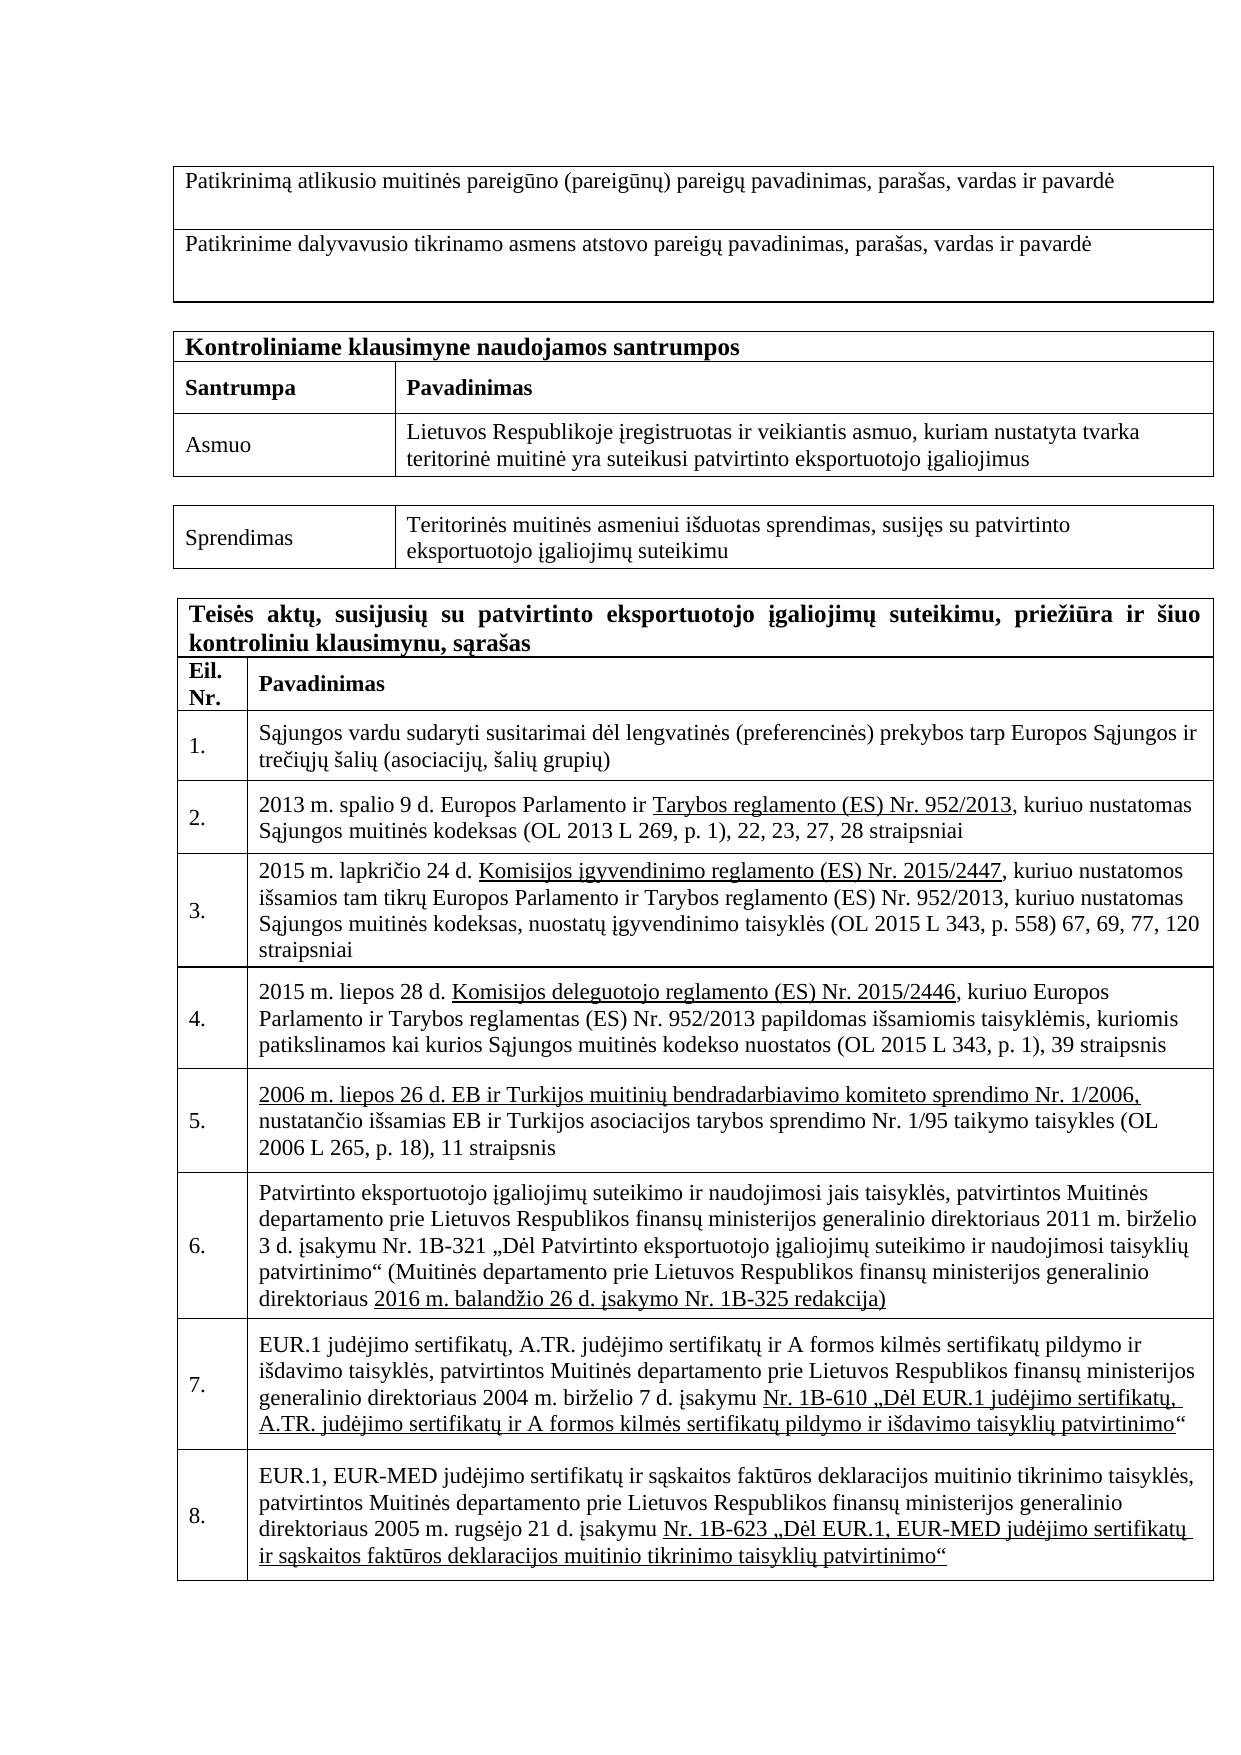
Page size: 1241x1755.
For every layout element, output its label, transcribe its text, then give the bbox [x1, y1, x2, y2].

table_cell 8. [178, 1450, 247, 1580]
table_header Teritorinės muitinės asmeniui išduotas sprendimas, susijęs su patvirtinto eksportuotojo įgaliojimų suteikimu [396, 506, 1213, 568]
table_cell Pavadinimas [396, 362, 1213, 413]
table_cell 2015 m. lapkričio 24 d. Komisijos įgyvendinimo reglamento (ES) Nr. 2015/2447, kuriuo nustatomos išsamios tam tikrų Europos Parlamento ir Tarybos reglamento (ES) Nr. 952/2013, kuriuo nustatomas Sąjungos muitinės kodeksas, nuostatų įgyvendinimo taisyklės (OL 2015 L 343, p. 558) 67, 69, 77, 120 straipsniai [248, 854, 1213, 966]
table_header Teisės aktų, susijusių su patvirtinto eksportuotojo įgaliojimų suteikimu, priežiūra ir šiuo kontroliniu klausimynu, sąrašas [178, 599, 1213, 656]
table_cell Sąjungos vardu sudaryti susitarimai dėl lengvatinės (preferencinės) prekybos tarp Europos Sąjungos ir trečiųjų šalių (asociacijų, šalių grupių) [248, 711, 1213, 780]
table_cell Patikrinimą atlikusio muitinės pareigūno (pareigūnų) pareigų pavadinimas, parašas, vardas ir pavardė [174, 167, 1213, 229]
table_cell EUR.1, EUR-MED judėjimo sertifikatų ir sąskaitos faktūros deklaracijos muitinio tikrinimo taisyklės, patvirtintos Muitinės departamento prie Lietuvos Respublikos finansų ministerijos generalinio direktoriaus 2005 m. rugsėjo 21 d. įsakymu Nr. 1B-623 „Dėl EUR.1, EUR-MED judėjimo sertifikatų ir sąskaitos faktūros deklaracijos muitinio tikrinimo taisyklių patvirtinimo“ [248, 1450, 1213, 1580]
table_cell 3. [178, 854, 247, 966]
table_cell Santrumpa [174, 362, 395, 413]
table_cell Pavadinimas [248, 658, 1213, 710]
table_header Kontroliniame klausimyne naudojamos santrumpos [174, 332, 1213, 361]
table_cell 1. [178, 711, 247, 780]
table_cell 5. [178, 1069, 247, 1172]
table_cell Eil. Nr. [178, 658, 247, 710]
table_cell Asmuo [174, 414, 395, 476]
table_cell 2. [178, 781, 247, 853]
table_cell Patvirtinto eksportuotojo įgaliojimų suteikimo ir naudojimosi jais taisyklės, patvirtintos Muitinės departamento prie Lietuvos Respublikos finansų ministerijos generalinio direktoriaus 2011 m. birželio 3 d. įsakymu Nr. 1B-321 „Dėl Patvirtinto eksportuotojo įgaliojimų suteikimo ir naudojimosi taisyklių patvirtinimo“ (Muitinės departamento prie Lietuvos Respublikos finansų ministerijos generalinio direktoriaus 2016 m. balandžio 26 d. įsakymo Nr. 1B-325 redakcija) [248, 1173, 1213, 1317]
table_header Sprendimas [174, 506, 395, 568]
table_cell 4. [178, 968, 247, 1068]
table_cell 2006 m. liepos 26 d. EB ir Turkijos muitinių bendradarbiavimo komiteto sprendimo Nr. 1/2006, nustatančio išsamias EB ir Turkijos asociacijos tarybos sprendimo Nr. 1/95 taikymo taisykles (OL 2006 L 265, p. 18), 11 straipsnis [248, 1069, 1213, 1172]
table_cell Lietuvos Respublikoje įregistruotas ir veikiantis asmuo, kuriam nustatyta tvarka teritorinė muitinė yra suteikusi patvirtinto eksportuotojo įgaliojimus [396, 414, 1213, 476]
table_cell Patikrinime dalyvavusio tikrinamo asmens atstovo pareigų pavadinimas, parašas, vardas ir pavardė [174, 230, 1213, 301]
table_cell 6. [178, 1173, 247, 1317]
table_cell 7. [178, 1319, 247, 1449]
table_cell 2015 m. liepos 28 d. Komisijos deleguotojo reglamento (ES) Nr. 2015/2446, kuriuo Europos Parlamento ir Tarybos reglamentas (ES) Nr. 952/2013 papildomas išsamiomis taisyklėmis, kuriomis patikslinamos kai kurios Sąjungos muitinės kodekso nuostatos (OL 2015 L 343, p. 1), 39 straipsnis [248, 968, 1213, 1068]
table_cell EUR.1 judėjimo sertifikatų, A.TR. judėjimo sertifikatų ir A formos kilmės sertifikatų pildymo ir išdavimo taisyklės, patvirtintos Muitinės departamento prie Lietuvos Respublikos finansų ministerijos generalinio direktoriaus 2004 m. birželio 7 d. įsakymu Nr. 1B-610 „Dėl EUR.1 judėjimo sertifikatų, A.TR. judėjimo sertifikatų ir A formos kilmės sertifikatų pildymo ir išdavimo taisyklių patvirtinimo“ [248, 1319, 1213, 1449]
table_cell 2013 m. spalio 9 d. Europos Parlamento ir Tarybos reglamento (ES) Nr. 952/2013, kuriuo nustatomas Sąjungos muitinės kodeksas (OL 2013 L 269, p. 1), 22, 23, 27, 28 straipsniai [248, 781, 1213, 853]
